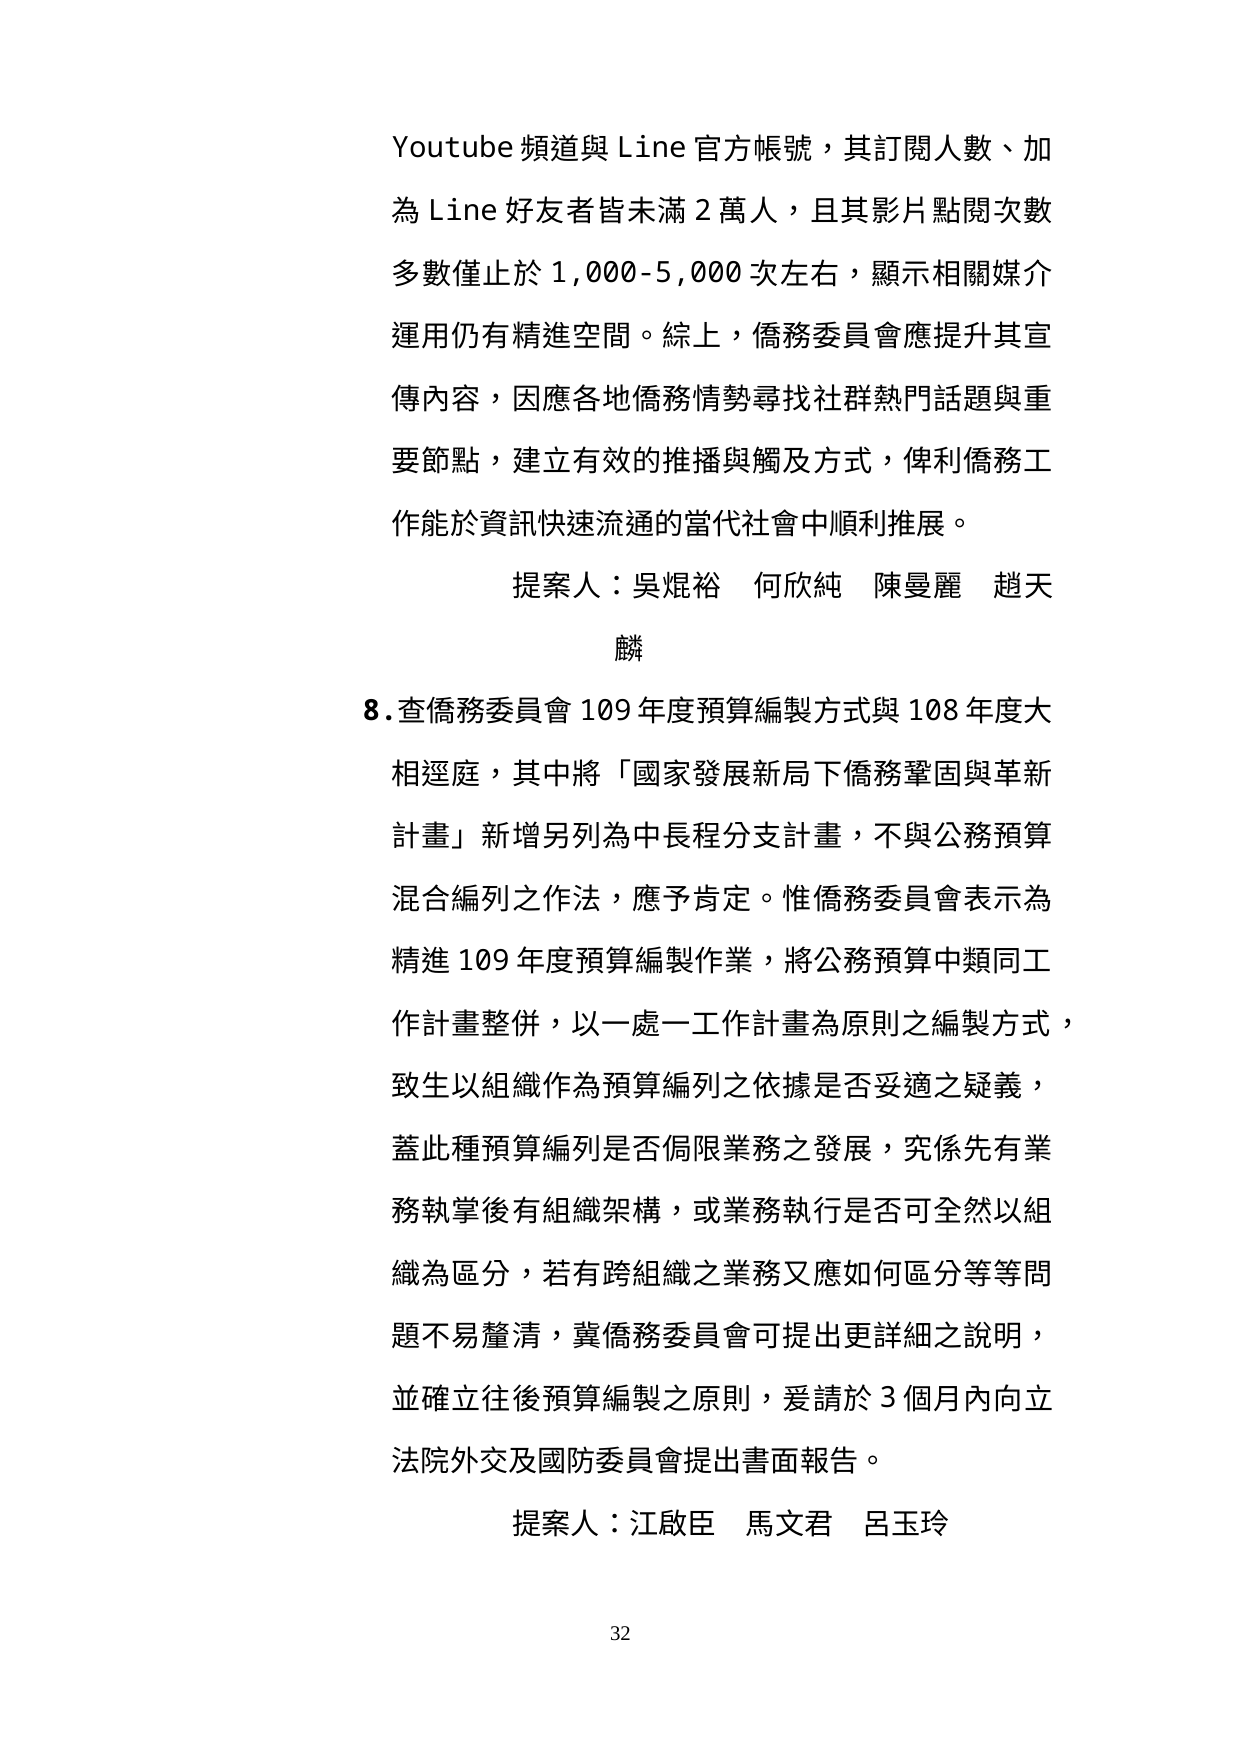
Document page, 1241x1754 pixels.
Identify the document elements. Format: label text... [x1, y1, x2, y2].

text 提案人：江啟臣 馬文君 呂玉玲 [512, 1480, 1053, 1542]
text 提案人：吳焜裕 何欣純 陳曼麗 趙天麟 [512, 542, 1053, 667]
text 8.查僑務委員會109年度預算編製方式與108年度大相逕庭，其中將「國家發展新局下僑務鞏固與革新計畫」新增另列為中長程分支計畫，不與公務預算混合編列之作法，應予肯定。惟僑務委員會表示為精進109年度預算編製作業，將公務預算中類同工作計畫整併，以一處一工作計畫為原則之編製方式，致生以組織作為預算編列之依據是否妥適之疑義，蓋此種預算編列是否侷限業務之發展，究係先有業務執掌後有組織架構，或業務執行是否可全然以組織為區分，若有跨組織之業務又應如何區分等等問題不易釐清，冀僑務委員會可提出更詳細之說明，並確立往後預算編製之原則，爰請於3個月內向立法院外交及國防委員會提出書面報告。 [362, 667, 1053, 1480]
text Youtube頻道與Line官方帳號，其訂閱人數、加為Line好友者皆未滿2萬人，且其影片點閱次數多數僅止於1,000-5,000次左右，顯示相關媒介運用仍有精進空間。綜上，僑務委員會應提升其宣傳內容，因應各地僑務情勢尋找社群熱門話題與重要節點，建立有效的推播與觸及方式，俾利僑務工作能於資訊快速流通的當代社會中順利推展。 [362, 105, 1053, 542]
